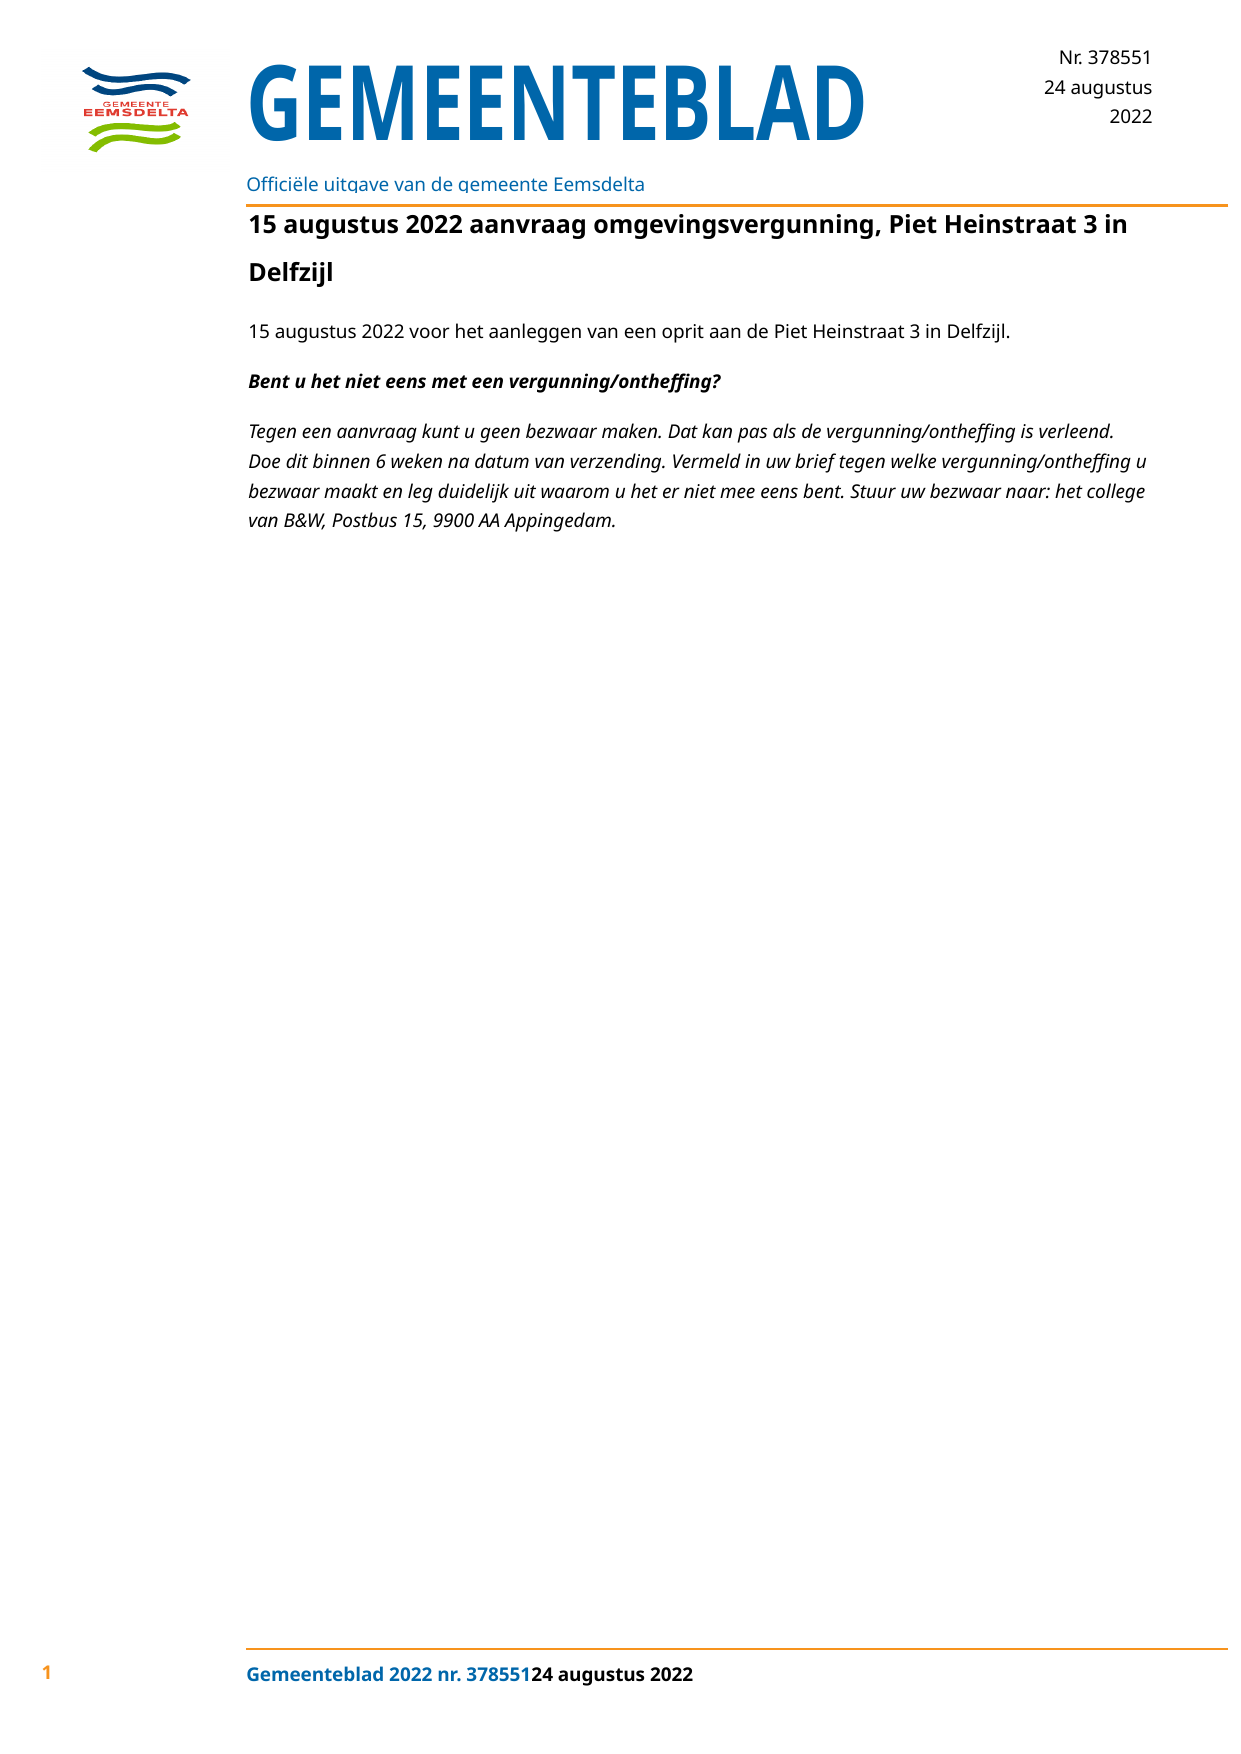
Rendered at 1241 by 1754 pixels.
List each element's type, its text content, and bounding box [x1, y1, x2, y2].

text 15 augustus 2022 voor het aanleggen van een oprit aan de Piet Heinstraat 3 in Delfzijl. [248, 318, 1152, 344]
text Tegen een aanvraag kunt u geen bezwaar maken. Dat kan pas als de vergunning/ontheffing is verleend. Doe dit binnen 6 weken na datum van verzending. Vermeld in uw brief tegen welke vergunning/ontheffing u bezwaar maakt en leg duidelijk uit waarom u het er niet mee eens bent. Stuur uw bezwaar naar: het college van B&W, Postbus 15, 9900 AA Appingedam. [248, 419, 1152, 533]
text 15 augustus 2022 aanvraag omgevingsvergunning, Piet Heinstraat 3 in Delfzijl [248, 207, 1152, 288]
text Bent u het niet eens met een vergunning/ontheffing? [248, 368, 1152, 394]
picture [41, 47, 231, 172]
